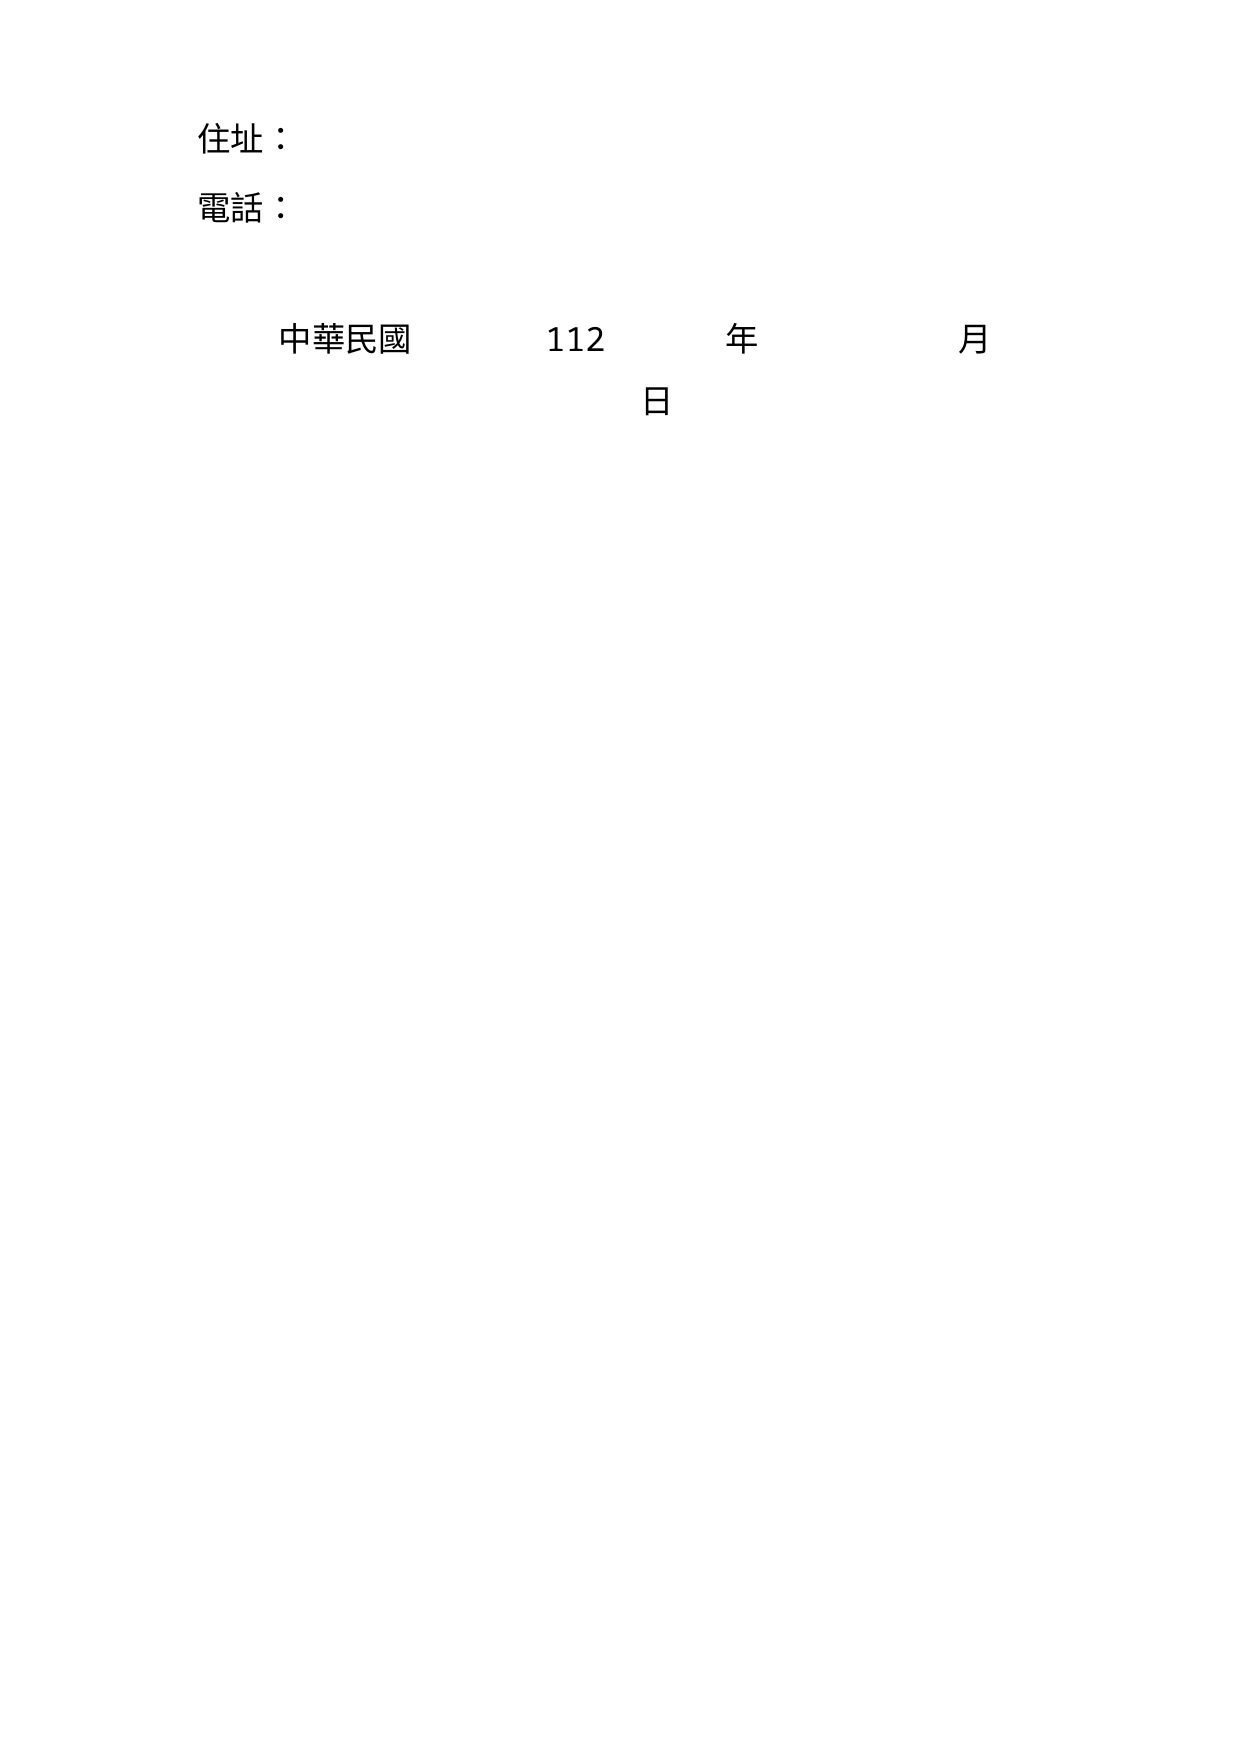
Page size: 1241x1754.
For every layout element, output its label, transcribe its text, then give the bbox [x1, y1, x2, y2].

text 中華民國 112 年 月 日 [162, 295, 1108, 420]
text 電話： [197, 164, 1108, 227]
text 住址： [197, 96, 1108, 158]
